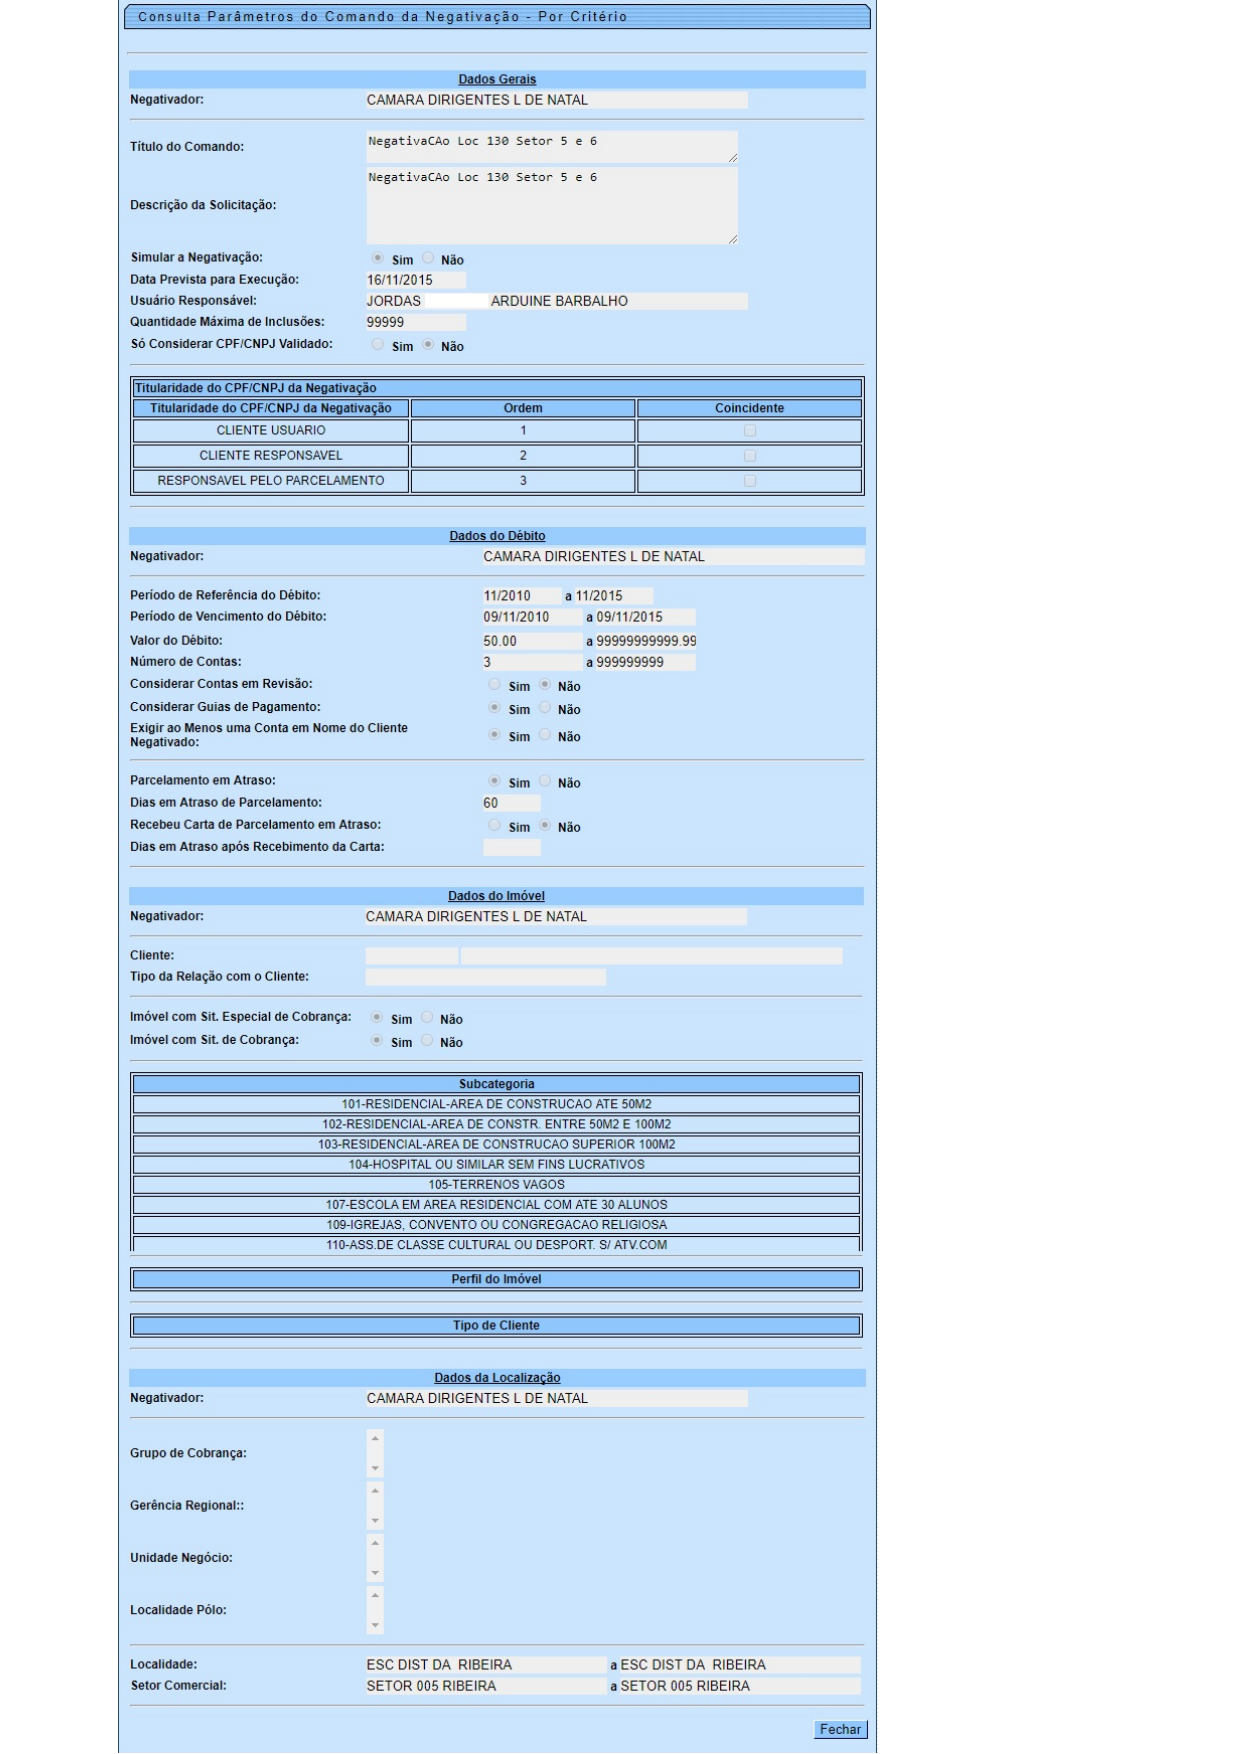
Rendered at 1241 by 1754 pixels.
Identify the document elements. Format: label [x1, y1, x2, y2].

picture [118, 0, 878, 1754]
